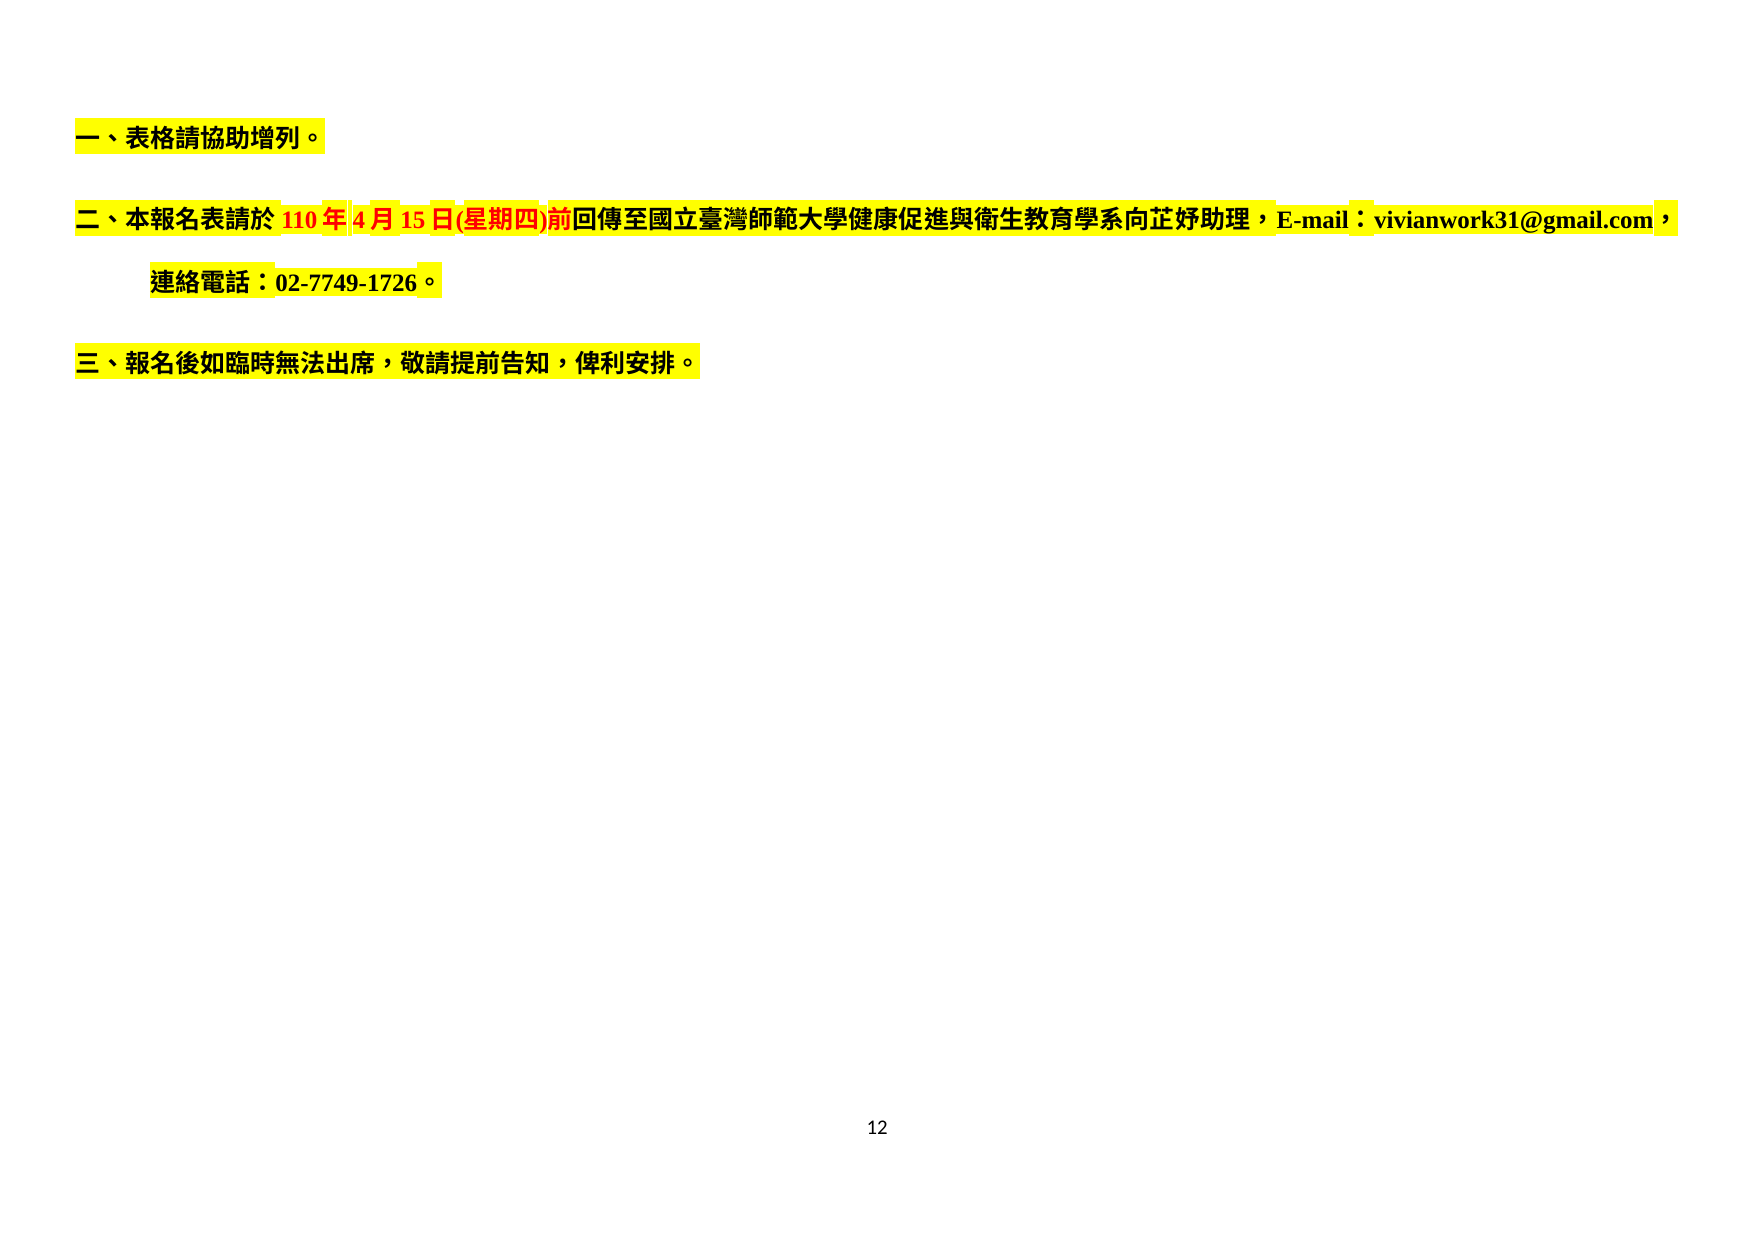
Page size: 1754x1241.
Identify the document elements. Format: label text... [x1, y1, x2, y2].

text 一、表格請協助增列。 [75, 95, 1679, 157]
text 二、本報名表請於110年4月15日(星期四)前回傳至國立臺灣師範大學健康促進與衛生教育學系向芷妤助理，E-mail：vivianwork31@gmail.com，連絡電話：02-7749-1726。 [75, 176, 1679, 301]
text 三、報名後如臨時無法出席，敬請提前告知，俾利安排。 [75, 320, 1679, 382]
